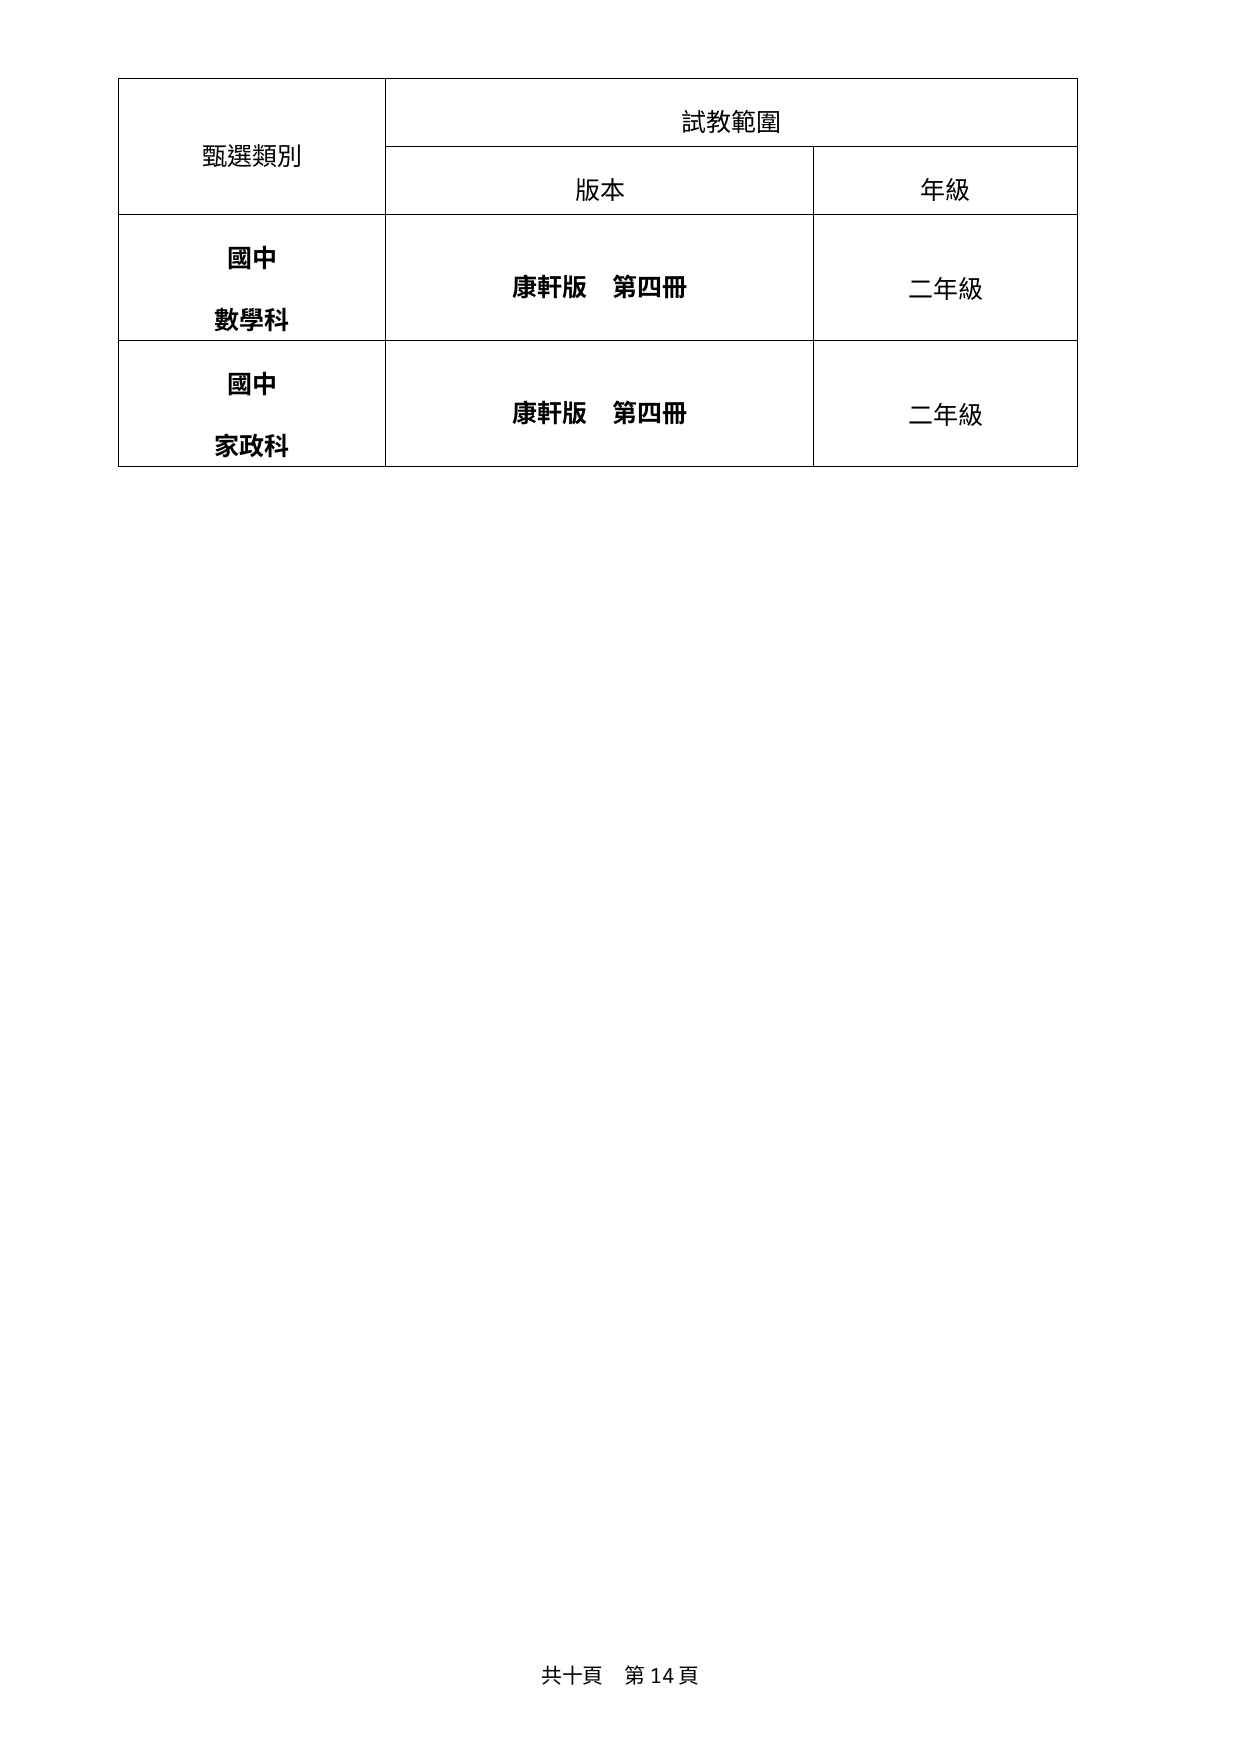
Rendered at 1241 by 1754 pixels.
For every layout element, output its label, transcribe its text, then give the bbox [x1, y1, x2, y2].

table_header 甄選類別 [119, 79, 385, 214]
table_cell 版本 [386, 147, 813, 214]
table_cell 二年級 [814, 215, 1077, 340]
table_cell 年級 [814, 147, 1077, 214]
table_cell 國中 數學科 [119, 215, 385, 340]
table_cell 二年級 [814, 341, 1077, 466]
table_cell 康軒版 第四冊 [386, 215, 813, 340]
table_cell 康軒版 第四冊 [386, 341, 813, 466]
table_header 試教範圍 [386, 79, 1077, 146]
table_cell 國中 家政科 [119, 341, 385, 466]
